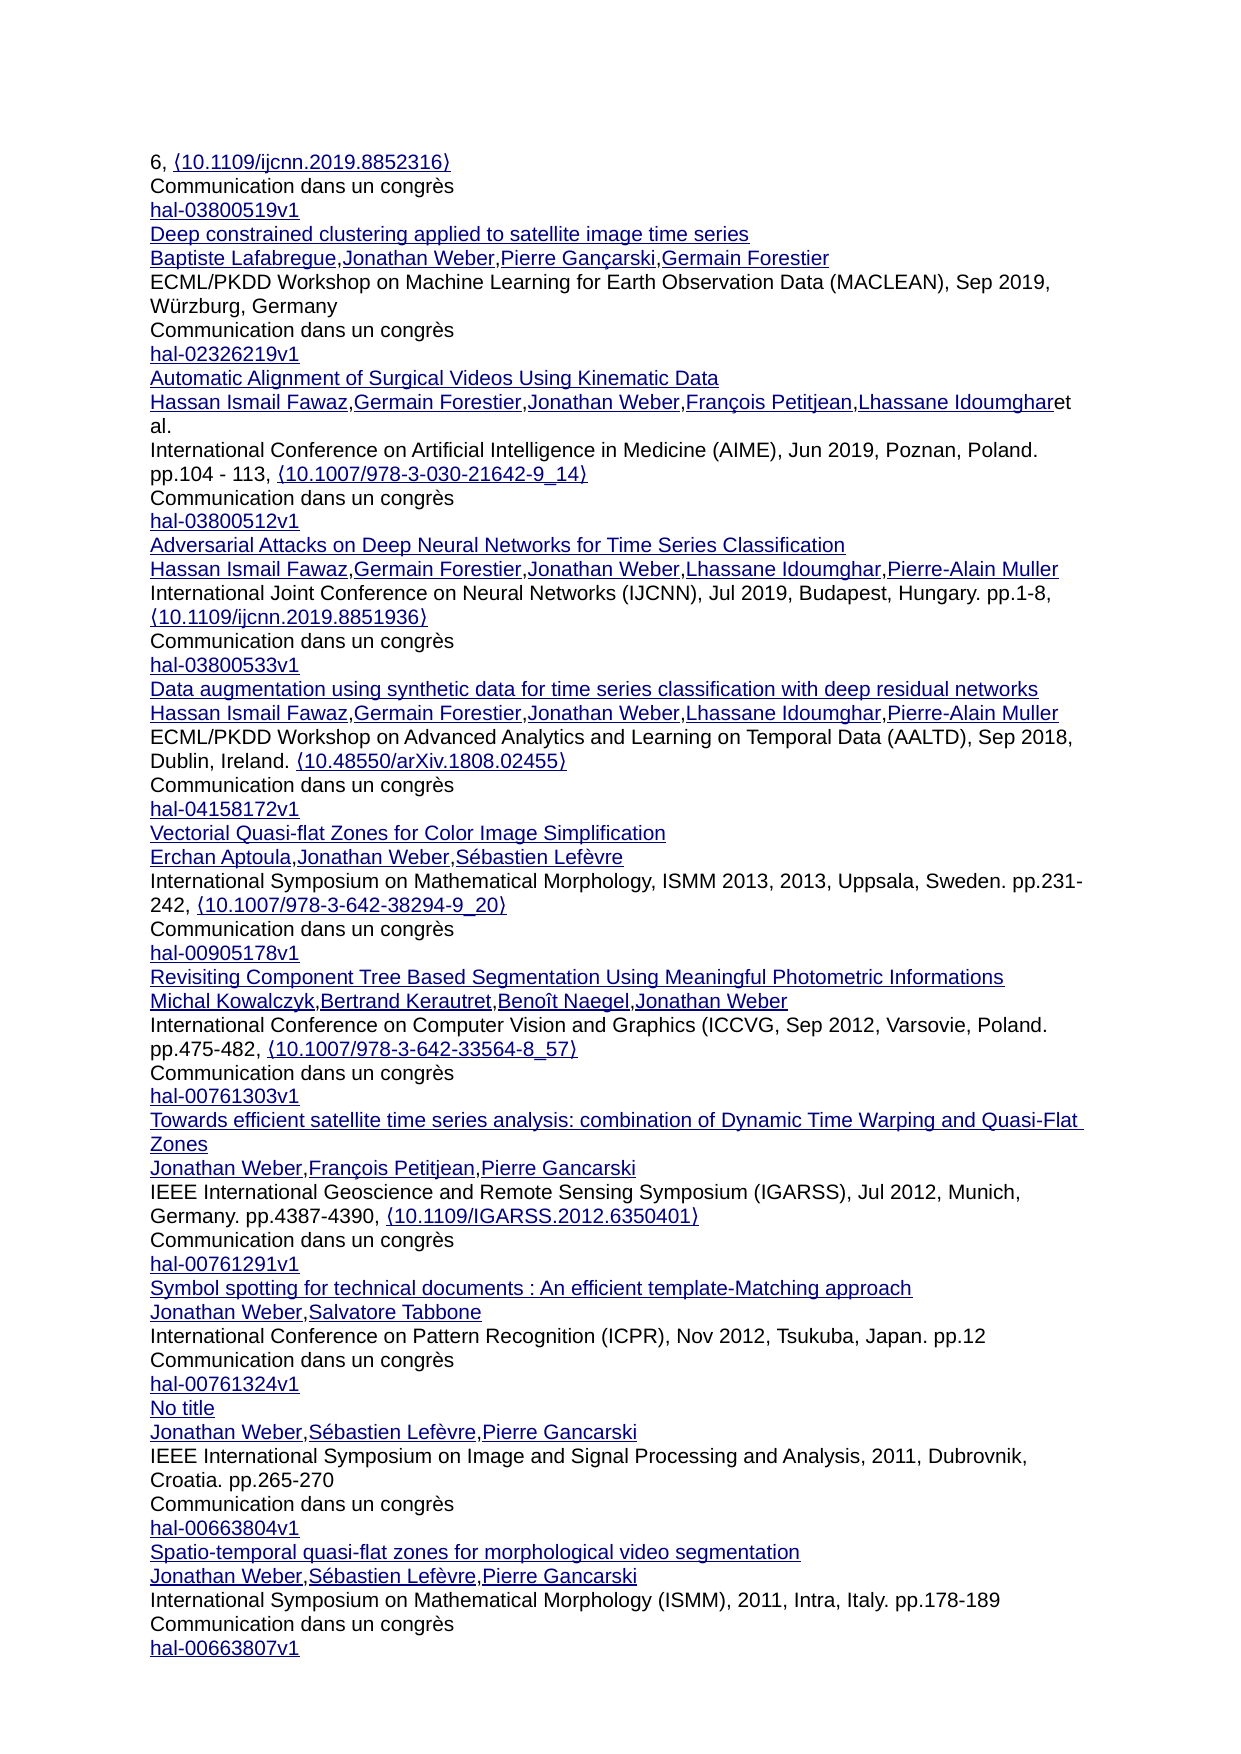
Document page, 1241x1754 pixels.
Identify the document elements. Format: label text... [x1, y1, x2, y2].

table_cell Symbol spotting for technical documents : An efficient template-Matching approach Jonathan Weber,Salvatore Tabbone International Conference on Pattern Recognition (ICPR), Nov 2012, Tsukuba, Japan. pp.12 Communication dans un congrès hal-00761324v1 [150, 1276, 1090, 1396]
table_cell Adversarial Attacks on Deep Neural Networks for Time Series Classification Hassan Ismail Fawaz,Germain Forestier,Jonathan Weber,Lhassane Idoumghar,Pierre-Alain Muller International Joint Conference on Neural Networks (IJCNN), Jul 2019, Budapest, Hungary. pp.1-8, ⟨10.1109/ijcnn.2019.8851936⟩ Communication dans un congrès hal-03800533v1 [150, 533, 1090, 677]
table_cell Towards efficient satellite time series analysis: combination of Dynamic Time Warping and Quasi-Flat Zones Jonathan Weber,François Petitjean,Pierre Gancarski IEEE International Geoscience and Remote Sensing Symposium (IGARSS), Jul 2012, Munich, Germany. pp.4387-4390, ⟨10.1109/IGARSS.2012.6350401⟩ Communication dans un congrès hal-00761291v1 [150, 1108, 1090, 1276]
table_cell Data augmentation using synthetic data for time series classification with deep residual networks Hassan Ismail Fawaz,Germain Forestier,Jonathan Weber,Lhassane Idoumghar,Pierre-Alain Muller ECML/PKDD Workshop on Advanced Analytics and Learning on Temporal Data (AALTD), Sep 2018, Dublin, Ireland. ⟨10.48550/arXiv.1808.02455⟩ Communication dans un congrès hal-04158172v1 [150, 677, 1090, 821]
table_cell Deep constrained clustering applied to satellite image time series Baptiste Lafabregue,Jonathan Weber,Pierre Gançarski,Germain Forestier ECML/PKDD Workshop on Machine Learning for Earth Observation Data (MACLEAN), Sep 2019, Würzburg, Germany Communication dans un congrès hal-02326219v1 [150, 222, 1090, 366]
table_cell Vectorial Quasi-flat Zones for Color Image Simplification Erchan Aptoula,Jonathan Weber,Sébastien Lefèvre International Symposium on Mathematical Morphology, ISMM 2013, 2013, Uppsala, Sweden. pp.231-242, ⟨10.1007/978-3-642-38294-9_20⟩ Communication dans un congrès hal-00905178v1 [150, 821, 1090, 964]
table_cell Automatic Alignment of Surgical Videos Using Kinematic Data Hassan Ismail Fawaz,Germain Forestier,Jonathan Weber,François Petitjean,Lhassane Idoumgharet al. International Conference on Artificial Intelligence in Medicine (AIME), Jun 2019, Poznan, Poland. pp.104 - 113, ⟨10.1007/978-3-030-21642-9_14⟩ Communication dans un congrès hal-03800512v1 [150, 366, 1090, 533]
table_cell Spatio-temporal quasi-flat zones for morphological video segmentation Jonathan Weber,Sébastien Lefèvre,Pierre Gancarski International Symposium on Mathematical Morphology (ISMM), 2011, Intra, Italy. pp.178-189 Communication dans un congrès hal-00663807v1 [150, 1540, 1090, 1659]
table_cell Revisiting Component Tree Based Segmentation Using Meaningful Photometric Informations Michal Kowalczyk,Bertrand Kerautret,Benoît Naegel,Jonathan Weber International Conference on Computer Vision and Graphics (ICCVG, Sep 2012, Varsovie, Poland. pp.475-482, ⟨10.1007/978-3-642-33564-8_57⟩ Communication dans un congrès hal-00761303v1 [150, 965, 1090, 1108]
table_cell 6, ⟨10.1109/ijcnn.2019.8852316⟩ Communication dans un congrès hal-03800519v1 [150, 150, 1090, 222]
table_cell No title Jonathan Weber,Sébastien Lefèvre,Pierre Gancarski IEEE International Symposium on Image and Signal Processing and Analysis, 2011, Dubrovnik, Croatia. pp.265-270 Communication dans un congrès hal-00663804v1 [150, 1396, 1090, 1539]
